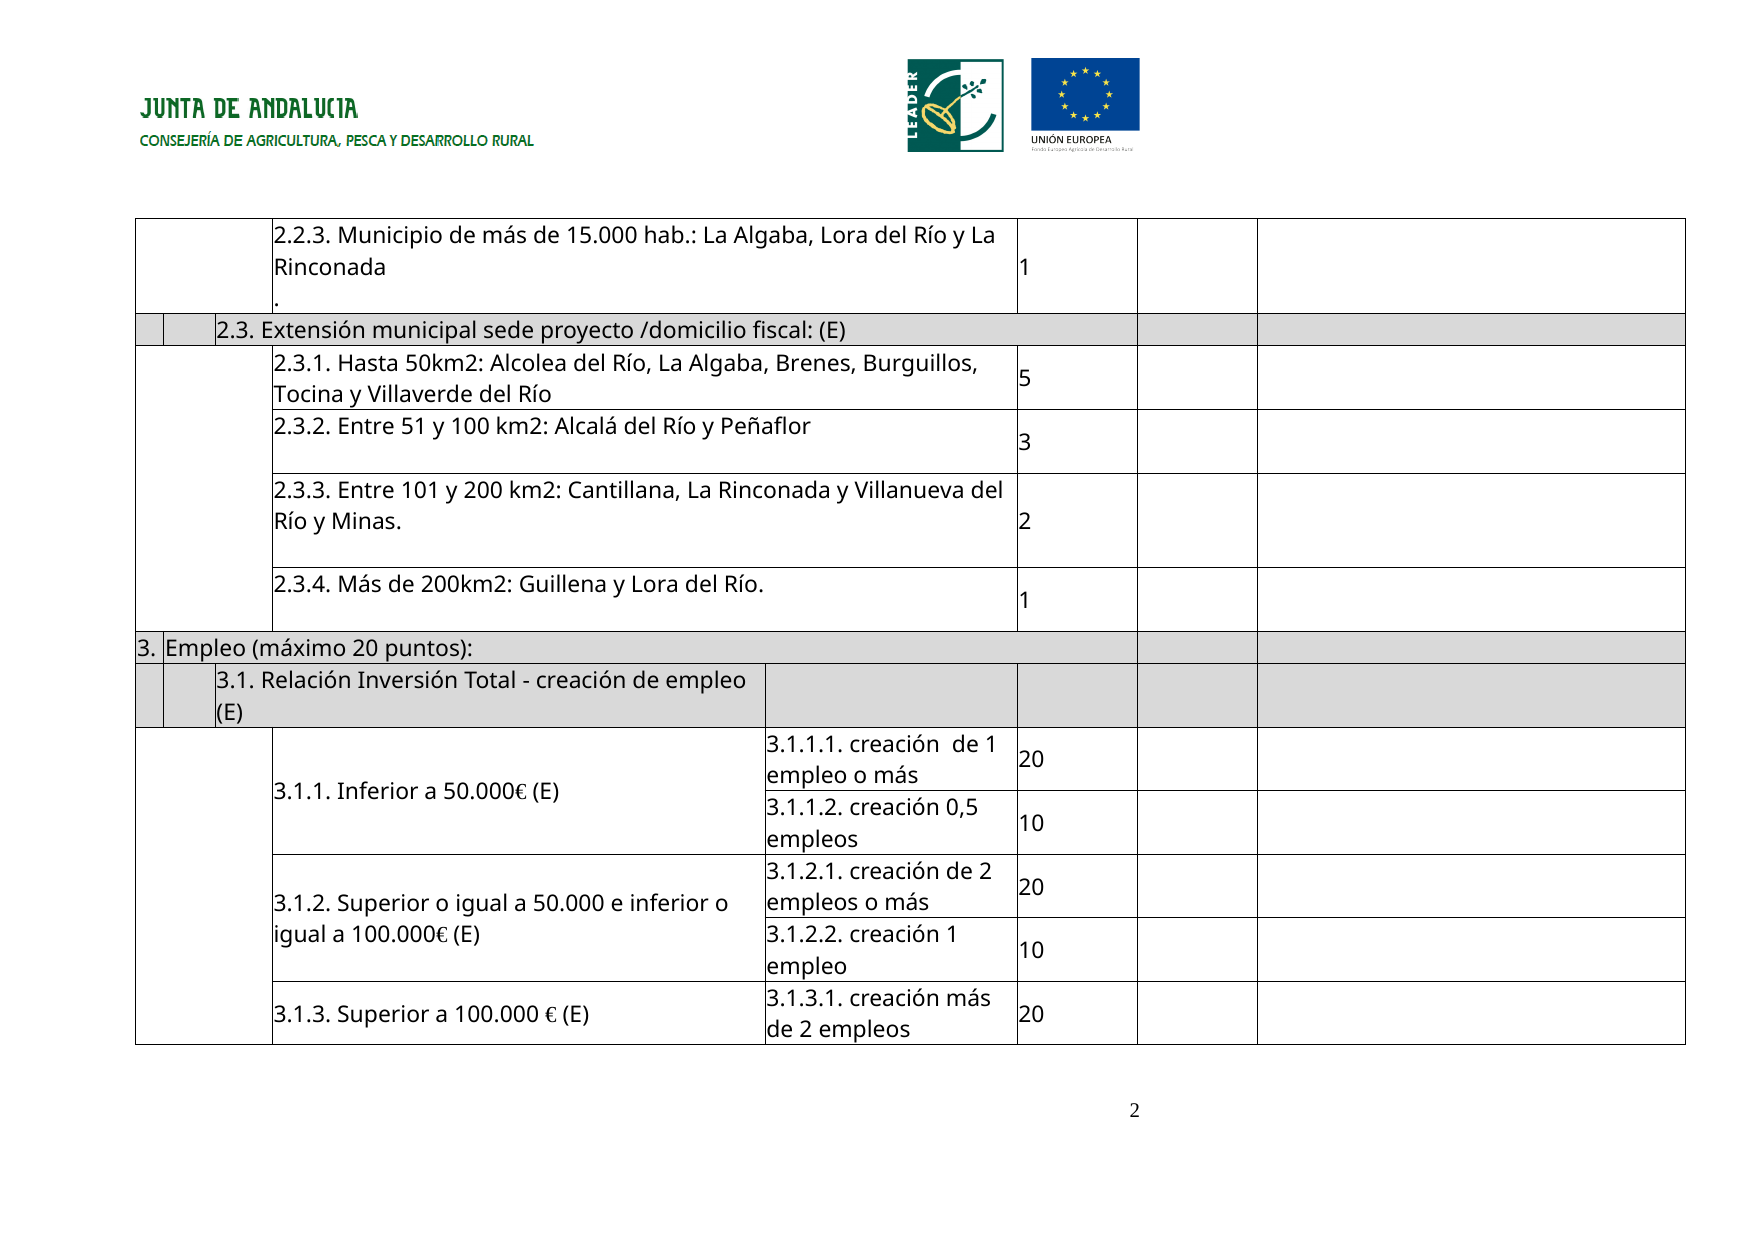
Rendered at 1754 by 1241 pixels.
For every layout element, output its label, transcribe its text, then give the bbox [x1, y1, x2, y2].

table_cell [1138, 346, 1257, 409]
table_cell 2 [1018, 474, 1137, 567]
table_cell 2.3.2. Entre 51 y 100 km2: Alcalá del Río y Peñaflor [273, 410, 1017, 472]
table_cell [1258, 568, 1685, 631]
table_cell [136, 219, 272, 313]
table_cell 2.3.4. Más de 200km2: Guillena y Lora del Río. [273, 568, 1017, 631]
table_cell [1258, 219, 1685, 313]
table_cell 3.1.1. Inferior a 50.000€ (E) [273, 728, 765, 854]
table_cell [1138, 728, 1257, 790]
table_cell 5 [1018, 346, 1137, 409]
table_cell [1258, 410, 1685, 472]
table_cell 3.1.2.1. creación de 2 empleos o más [766, 855, 1017, 917]
table_cell [136, 664, 163, 727]
table_cell Empleo (máximo 20 puntos): [164, 632, 1137, 663]
table_cell 10 [1018, 791, 1137, 854]
table_cell [136, 728, 272, 1044]
table_cell [1138, 664, 1257, 727]
table_cell 20 [1018, 728, 1137, 790]
table_cell 2.3. Extensión municipal sede proyecto /domicilio fiscal: (E) [216, 314, 1137, 345]
table_cell 3.1.3.1. creación más de 2 empleos [766, 982, 1017, 1044]
table_cell 2.2.3. Municipio de más de 15.000 hab.: La Algaba, Lora del Río y La Rinconada . [273, 219, 1017, 313]
table_cell 3.1.3. Superior a 100.000 € (E) [273, 982, 765, 1044]
table_cell 2.3.1. Hasta 50km2: Alcolea del Río, La Algaba, Brenes, Burguillos, Tocina y Villaverde del Río [273, 346, 1017, 409]
table_cell [136, 314, 163, 345]
table_cell [1258, 632, 1685, 663]
table_cell 20 [1018, 855, 1137, 917]
table_cell [164, 314, 215, 345]
table_cell 3.1.1.2. creación 0,5 empleos [766, 791, 1017, 854]
table_cell [1258, 664, 1685, 727]
table_cell [1258, 314, 1685, 345]
table_cell 3.1.2. Superior o igual a 50.000 e inferior o igual a 100.000€ (E) [273, 855, 765, 981]
table_cell [1138, 568, 1257, 631]
table_cell [1258, 982, 1685, 1044]
table_cell [1138, 474, 1257, 567]
table_cell [1258, 791, 1685, 854]
table_cell [136, 346, 272, 631]
table_cell [1258, 346, 1685, 409]
table_cell [1138, 632, 1257, 663]
table_cell 1 [1018, 219, 1137, 313]
table_cell [164, 664, 215, 727]
table_cell [1138, 982, 1257, 1044]
table_cell [1258, 474, 1685, 567]
table_cell [1258, 918, 1685, 981]
table_cell [1138, 918, 1257, 981]
table_cell [1138, 314, 1257, 345]
table_cell 20 [1018, 982, 1137, 1044]
table_cell [1258, 728, 1685, 790]
table_cell 3. [136, 632, 163, 663]
table_cell 1 [1018, 568, 1137, 631]
table_cell [1258, 855, 1685, 917]
table_cell [1138, 219, 1257, 313]
table_cell [766, 664, 1017, 727]
table_cell 3.1.2.2. creación 1 empleo [766, 918, 1017, 981]
table_cell [1018, 664, 1137, 727]
table_cell 2.3.3. Entre 101 y 200 km2: Cantillana, La Rinconada y Villanueva del Río y Minas. [273, 474, 1017, 567]
table_cell [1138, 410, 1257, 472]
table_cell 10 [1018, 918, 1137, 981]
table_cell 3.1.1.1. creación de 1 empleo o más [766, 728, 1017, 790]
table_cell [1138, 791, 1257, 854]
table_cell 3.1. Relación Inversión Total - creación de empleo (E) [216, 664, 765, 727]
table_cell [1138, 855, 1257, 917]
table_cell 3 [1018, 410, 1137, 472]
